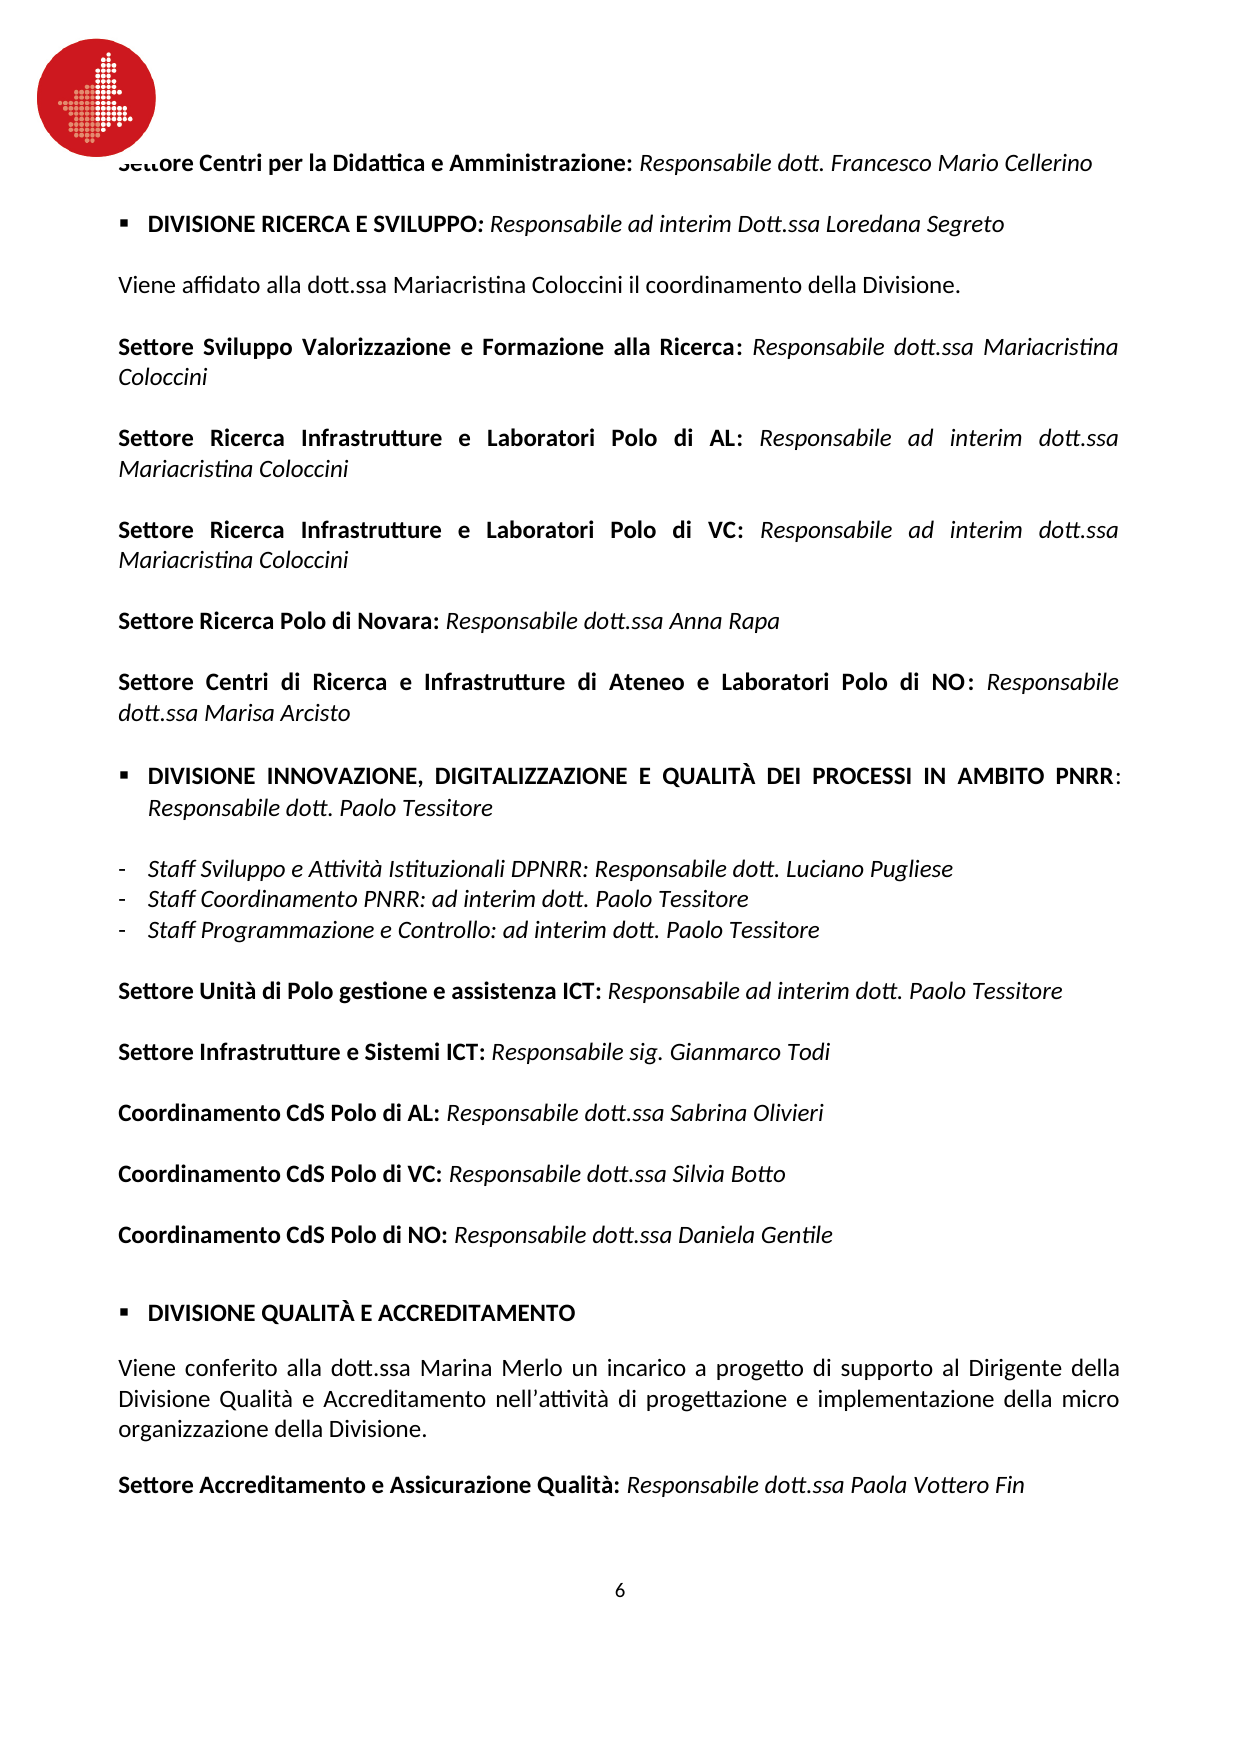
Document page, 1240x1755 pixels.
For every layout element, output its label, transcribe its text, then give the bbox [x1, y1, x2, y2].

text Viene affidato alla dott.ssa Mariacristina Coloccini il coordinamento della Divisione. [118, 270, 1121, 300]
text Settore Infrastrutture e Sistemi ICT: Responsabile sig. Gianmarco Todi [118, 1036, 1121, 1067]
list Staff Coordinamento PNRR: ad interim dott. Paolo Tessitore [118, 884, 1121, 914]
text Settore Sviluppo Valorizzazione e Formazione alla Ricerca: Responsabile dott.ssa Mariacristina Coloccini [118, 331, 1121, 392]
text Settore Ricerca Infrastrutture e Laboratori Polo di AL: Responsabile ad interim dott.ssa Mariacristina Coloccini [118, 422, 1121, 483]
text Settore Ricerca Infrastrutture e Laboratori Polo di VC: Responsabile ad interim dott.ssa Mariacristina Coloccini [118, 514, 1121, 575]
text Settore Unità di Polo gestione e assistenza ICT: Responsabile ad interim dott. Paolo Tessitore [118, 975, 1121, 1006]
list Staff Sviluppo e Attività Istituzionali DPNRR: Responsabile dott. Luciano Pugliese [118, 853, 1121, 884]
text Settore Centri per la Didattica e Amministrazione: Responsabile dott. Francesco Mario Cellerino [118, 148, 1121, 178]
list Staff Programmazione e Controllo: ad interim dott. Paolo Tessitore [118, 914, 1121, 945]
text Coordinamento CdS Polo di NO: Responsabile dott.ssa Daniela Gentile [118, 1219, 1121, 1250]
list DIVISIONE INNOVAZIONE, DIGITALIZZAZIONE E QUALITÀ DEI PROCESSI IN AMBITO PNRR: Responsabile dott. Paolo Tessitore [118, 758, 1121, 823]
text Viene conferito alla dott.ssa Marina Merlo un incarico a progetto di supporto al Dirigente della Divisione Qualità e Accreditamento nell’attività di progettazione e implementazione della micro organizzazione della Divisione. [118, 1353, 1121, 1444]
text Settore Centri di Ricerca e Infrastrutture di Ateneo e Laboratori Polo di NO: Responsabile dott.ssa Marisa Arcisto [118, 666, 1121, 727]
list DIVISIONE QUALITÀ E ACCREDITAMENTO [118, 1297, 1121, 1328]
text Coordinamento CdS Polo di AL: Responsabile dott.ssa Sabrina Olivieri [118, 1097, 1121, 1128]
text Settore Ricerca Polo di Novara: Responsabile dott.ssa Anna Rapa [118, 605, 1121, 636]
text Coordinamento CdS Polo di VC: Responsabile dott.ssa Silvia Botto [118, 1158, 1121, 1189]
list DIVISIONE RICERCA E SVILUPPO: Responsabile ad interim Dott.ssa Loredana Segreto [118, 209, 1121, 239]
text Settore Accreditamento e Assicurazione Qualità: Responsabile dott.ssa Paola Vottero Fin [118, 1469, 1121, 1500]
